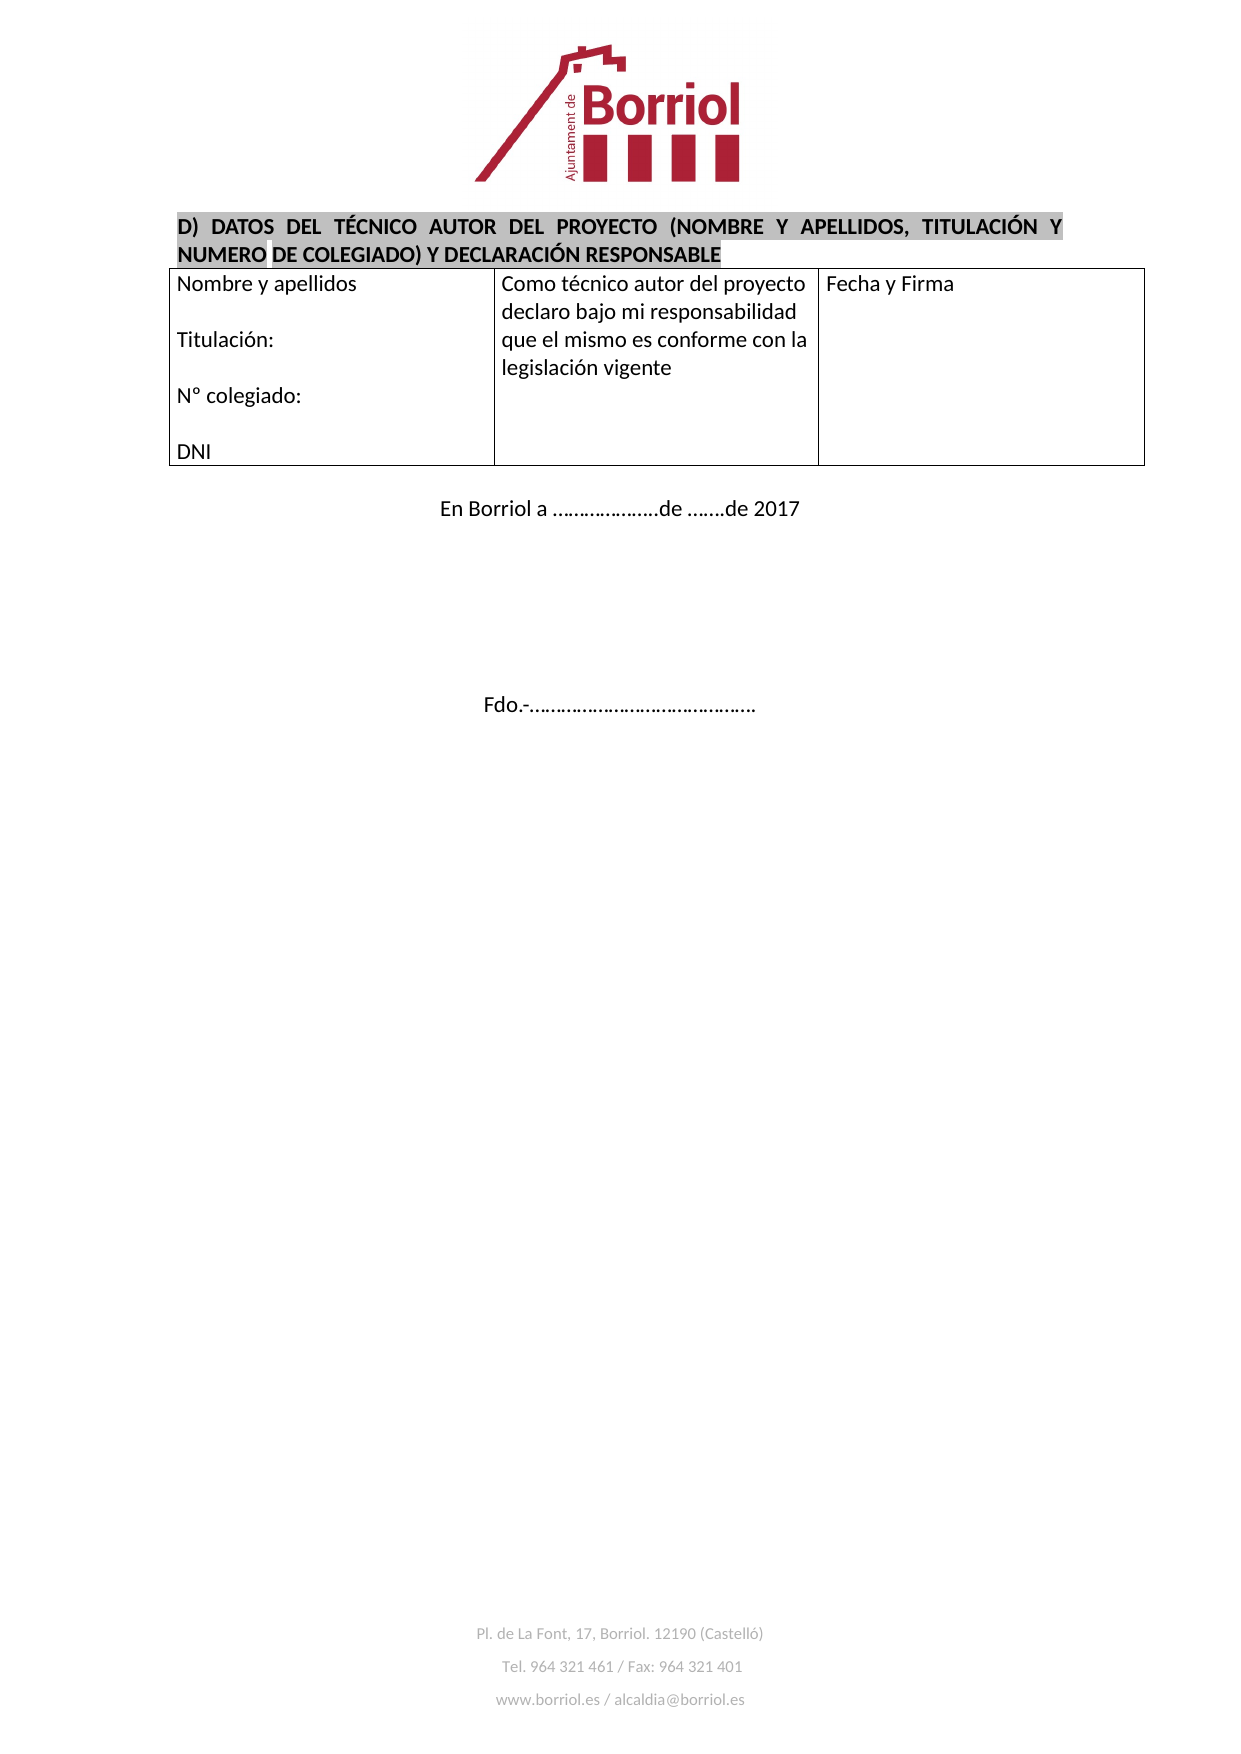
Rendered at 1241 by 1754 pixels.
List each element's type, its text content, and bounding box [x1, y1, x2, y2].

text En Borriol a ………………..de …….de 2017 [177, 494, 1063, 522]
table_header Como técnico autor del proyecto declaro bajo mi responsabilidad que el mismo es conforme con la legislación vigente [495, 269, 818, 465]
text D) DATOS DEL TÉCNICO AUTOR DEL PROYECTO (NOMBRE Y APELLIDOS, TITULACIÓN Y NUMERO DE COLEGIADO) Y DECLARACIÓN RESPONSABLE [177, 211, 1063, 268]
table_header Fecha y Firma [819, 269, 1144, 465]
picture [461, 17, 779, 212]
text Fdo.-……………………………………. [177, 690, 1063, 718]
table_header Nombre y apellidos Titulación: Nº colegiado: DNI [170, 269, 494, 465]
